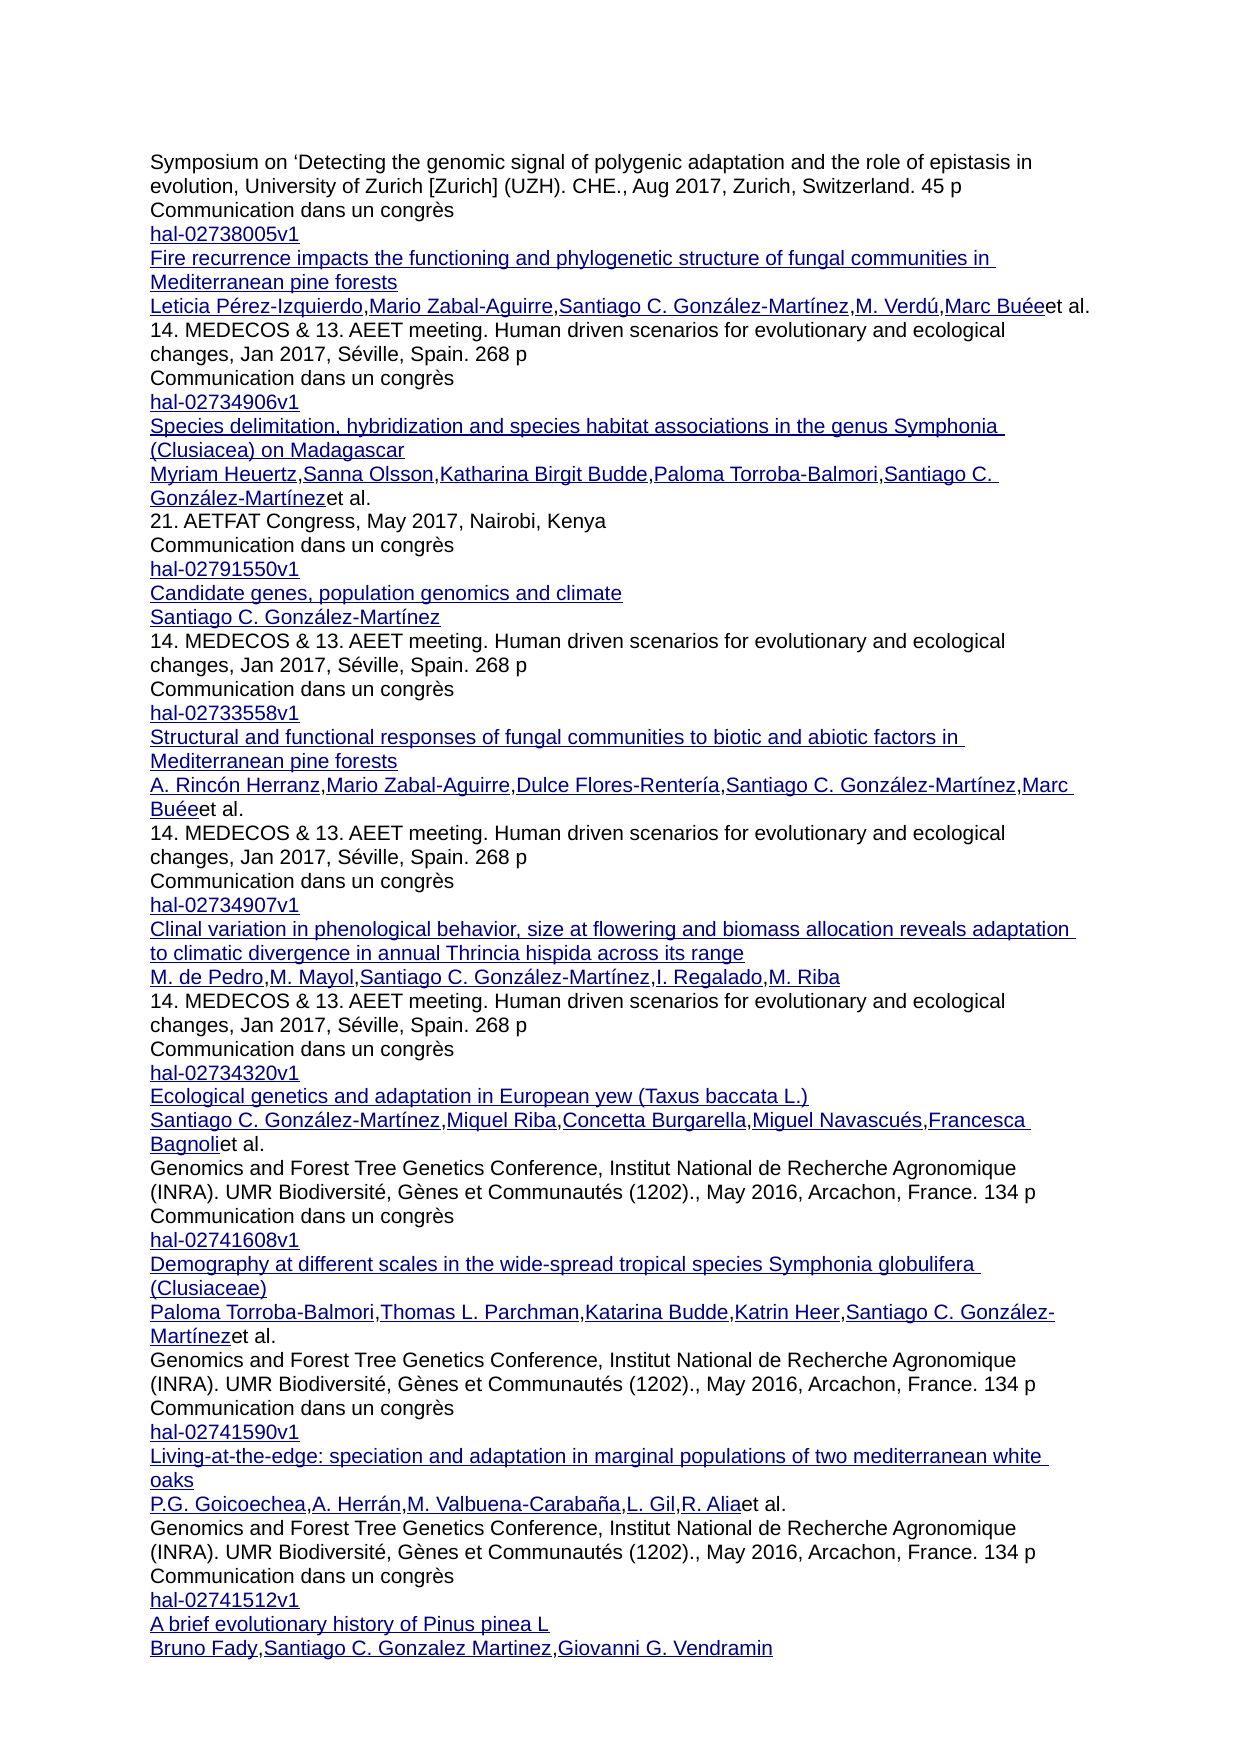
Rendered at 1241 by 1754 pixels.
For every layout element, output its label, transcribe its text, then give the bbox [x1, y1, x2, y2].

table_cell Structural and functional responses of fungal communities to biotic and abiotic factors in Mediterranean pine forests A. Rincón Herranz,Mario Zabal-Aguirre,Dulce Flores-Rentería,Santiago C. González-Martínez,Marc Buéeet al. 14. MEDECOS & 13. AEET meeting. Human driven scenarios for evolutionary and ecological changes, Jan 2017, Séville, Spain. 268 p Communication dans un congrès hal-02734907v1 [150, 725, 1090, 917]
table_cell Candidate genes, population genomics and climate Santiago C. González-Martínez 14. MEDECOS & 13. AEET meeting. Human driven scenarios for evolutionary and ecological changes, Jan 2017, Séville, Spain. 268 p Communication dans un congrès hal-02733558v1 [150, 581, 1090, 725]
table_cell Demography at different scales in the wide-spread tropical species Symphonia globulifera (Clusiaceae) Paloma Torroba-Balmori,Thomas L. Parchman,Katarina Budde,Katrin Heer,Santiago C. González-Martínezet al. Genomics and Forest Tree Genetics Conference, Institut National de Recherche Agronomique (INRA). UMR Biodiversité, Gènes et Communautés (1202)., May 2016, Arcachon, France. 134 p Communication dans un congrès hal-02741590v1 [150, 1252, 1090, 1444]
table_cell Clinal variation in phenological behavior, size at flowering and biomass allocation reveals adaptation to climatic divergence in annual Thrincia hispida across its range M. de Pedro,M. Mayol,Santiago C. González-Martínez,I. Regalado,M. Riba 14. MEDECOS & 13. AEET meeting. Human driven scenarios for evolutionary and ecological changes, Jan 2017, Séville, Spain. 268 p Communication dans un congrès hal-02734320v1 [150, 917, 1090, 1084]
table_cell Species delimitation, hybridization and species habitat associations in the genus Symphonia (Clusiacea) on Madagascar Myriam Heuertz,Sanna Olsson,Katharina Birgit Budde,Paloma Torroba-Balmori,Santiago C. González-Martínezet al. 21. AETFAT Congress, May 2017, Nairobi, Kenya Communication dans un congrès hal-02791550v1 [150, 414, 1090, 581]
table_cell A brief evolutionary history of Pinus pinea L Bruno Fady,Santiago C. Gonzalez Martinez,Giovanni G. Vendramin [150, 1611, 1090, 1659]
table_cell Fire recurrence impacts the functioning and phylogenetic structure of fungal communities in Mediterranean pine forests Leticia Pérez-Izquierdo,Mario Zabal-Aguirre,Santiago C. González-Martínez,M. Verdú,Marc Buéeet al. 14. MEDECOS & 13. AEET meeting. Human driven scenarios for evolutionary and ecological changes, Jan 2017, Séville, Spain. 268 p Communication dans un congrès hal-02734906v1 [150, 246, 1090, 413]
table_cell Living-at-the-edge: speciation and adaptation in marginal populations of two mediterranean white oaks P.G. Goicoechea,A. Herrán,M. Valbuena-Carabaña,L. Gil,R. Aliaet al. Genomics and Forest Tree Genetics Conference, Institut National de Recherche Agronomique (INRA). UMR Biodiversité, Gènes et Communautés (1202)., May 2016, Arcachon, France. 134 p Communication dans un congrès hal-02741512v1 [150, 1444, 1090, 1611]
table_cell Symposium on ‘Detecting the genomic signal of polygenic adaptation and the role of epistasis in evolution, University of Zurich [Zurich] (UZH). CHE., Aug 2017, Zurich, Switzerland. 45 p Communication dans un congrès hal-02738005v1 [150, 150, 1090, 246]
table_cell Ecological genetics and adaptation in European yew (Taxus baccata L.) Santiago C. González-Martínez,Miquel Riba,Concetta Burgarella,Miguel Navascués,Francesca Bagnoliet al. Genomics and Forest Tree Genetics Conference, Institut National de Recherche Agronomique (INRA). UMR Biodiversité, Gènes et Communautés (1202)., May 2016, Arcachon, France. 134 p Communication dans un congrès hal-02741608v1 [150, 1084, 1090, 1252]
